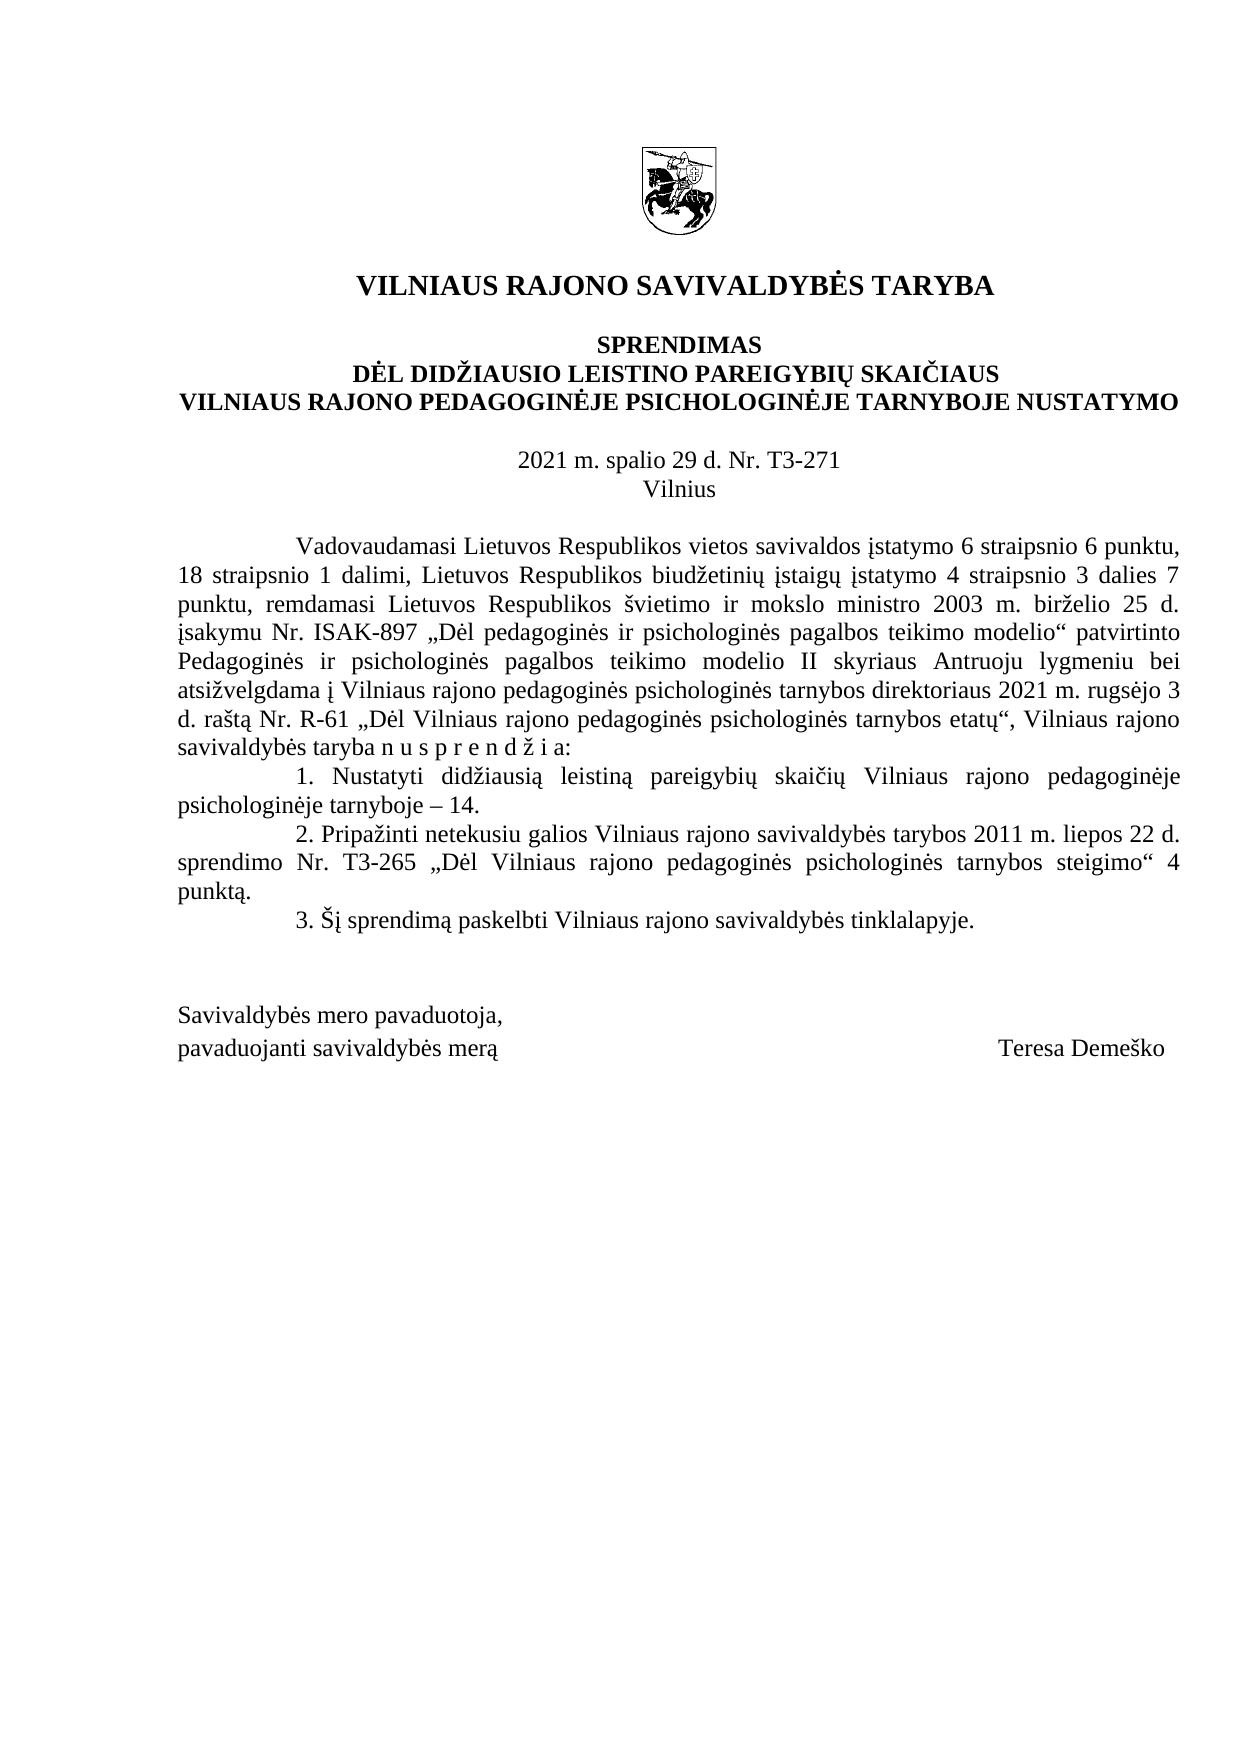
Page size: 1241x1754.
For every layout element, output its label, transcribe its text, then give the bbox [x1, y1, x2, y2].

text Vilnius [177, 474, 1181, 502]
text 1. Nustatyti didžiausią leistiną pareigybių skaičių Vilniaus rajono pedagoginėje psichologinėje tarnyboje – 14. [177, 761, 1181, 819]
text 3. Šį sprendimą paskelbti Vilniaus rajono savivaldybės tinklalapyje. [177, 905, 1181, 934]
text DĖL DIDŽIAUSIO LEISTINO PAREIGYBIŲ SKAIČIAUS [177, 359, 1181, 387]
text Vadovaudamasi Lietuvos Respublikos vietos savivaldos įstatymo 6 straipsnio 6 punktu, 18 straipsnio 1 dalimi, Lietuvos Respublikos biudžetinių įstaigų įstatymo 4 straipsnio 3 dalies 7 punktu, remdamasi Lietuvos Respublikos švietimo ir mokslo ministro 2003 m. birželio 25 d. įsakymu Nr. ISAK-897 „Dėl pedagoginės ir psichologinės pagalbos teikimo modelio“ patvirtinto Pedagoginės ir psichologinės pagalbos teikimo modelio II skyriaus Antruoju lygmeniu bei atsižvelgdama į Vilniaus rajono pedagoginės psichologinės tarnybos direktoriaus 2021 m. rugsėjo 3 d. raštą Nr. R-61 „Dėl Vilniaus rajono pedagoginės psichologinės tarnybos etatų“, Vilniaus rajono savivaldybės taryba n u s p r e n d ž i a: [177, 531, 1181, 761]
text SPRENDIMAS [177, 330, 1181, 359]
text VILNIAUS RAJONO PEDAGOGINĖJE PSICHOLOGINĖJE TARNYBOJE NUSTATYMO [177, 387, 1181, 416]
text VILNIAUS RAJONO SAVIVALDYBĖS TARYBA [177, 268, 1181, 301]
text 2. Pripažinti netekusiu galios Vilniaus rajono savivaldybės tarybos 2011 m. liepos 22 d. sprendimo Nr. T3-265 „Dėl Vilniaus rajono pedagoginės psichologinės tarnybos steigimo“ 4 punktą. [177, 819, 1181, 905]
text pavaduojanti savivaldybės merą Teresa Demeško [177, 1033, 1181, 1062]
text 2021 m. spalio 29 d. Nr. T3-271 [177, 445, 1181, 474]
text Savivaldybės mero pavaduotoja, [177, 1000, 1181, 1028]
